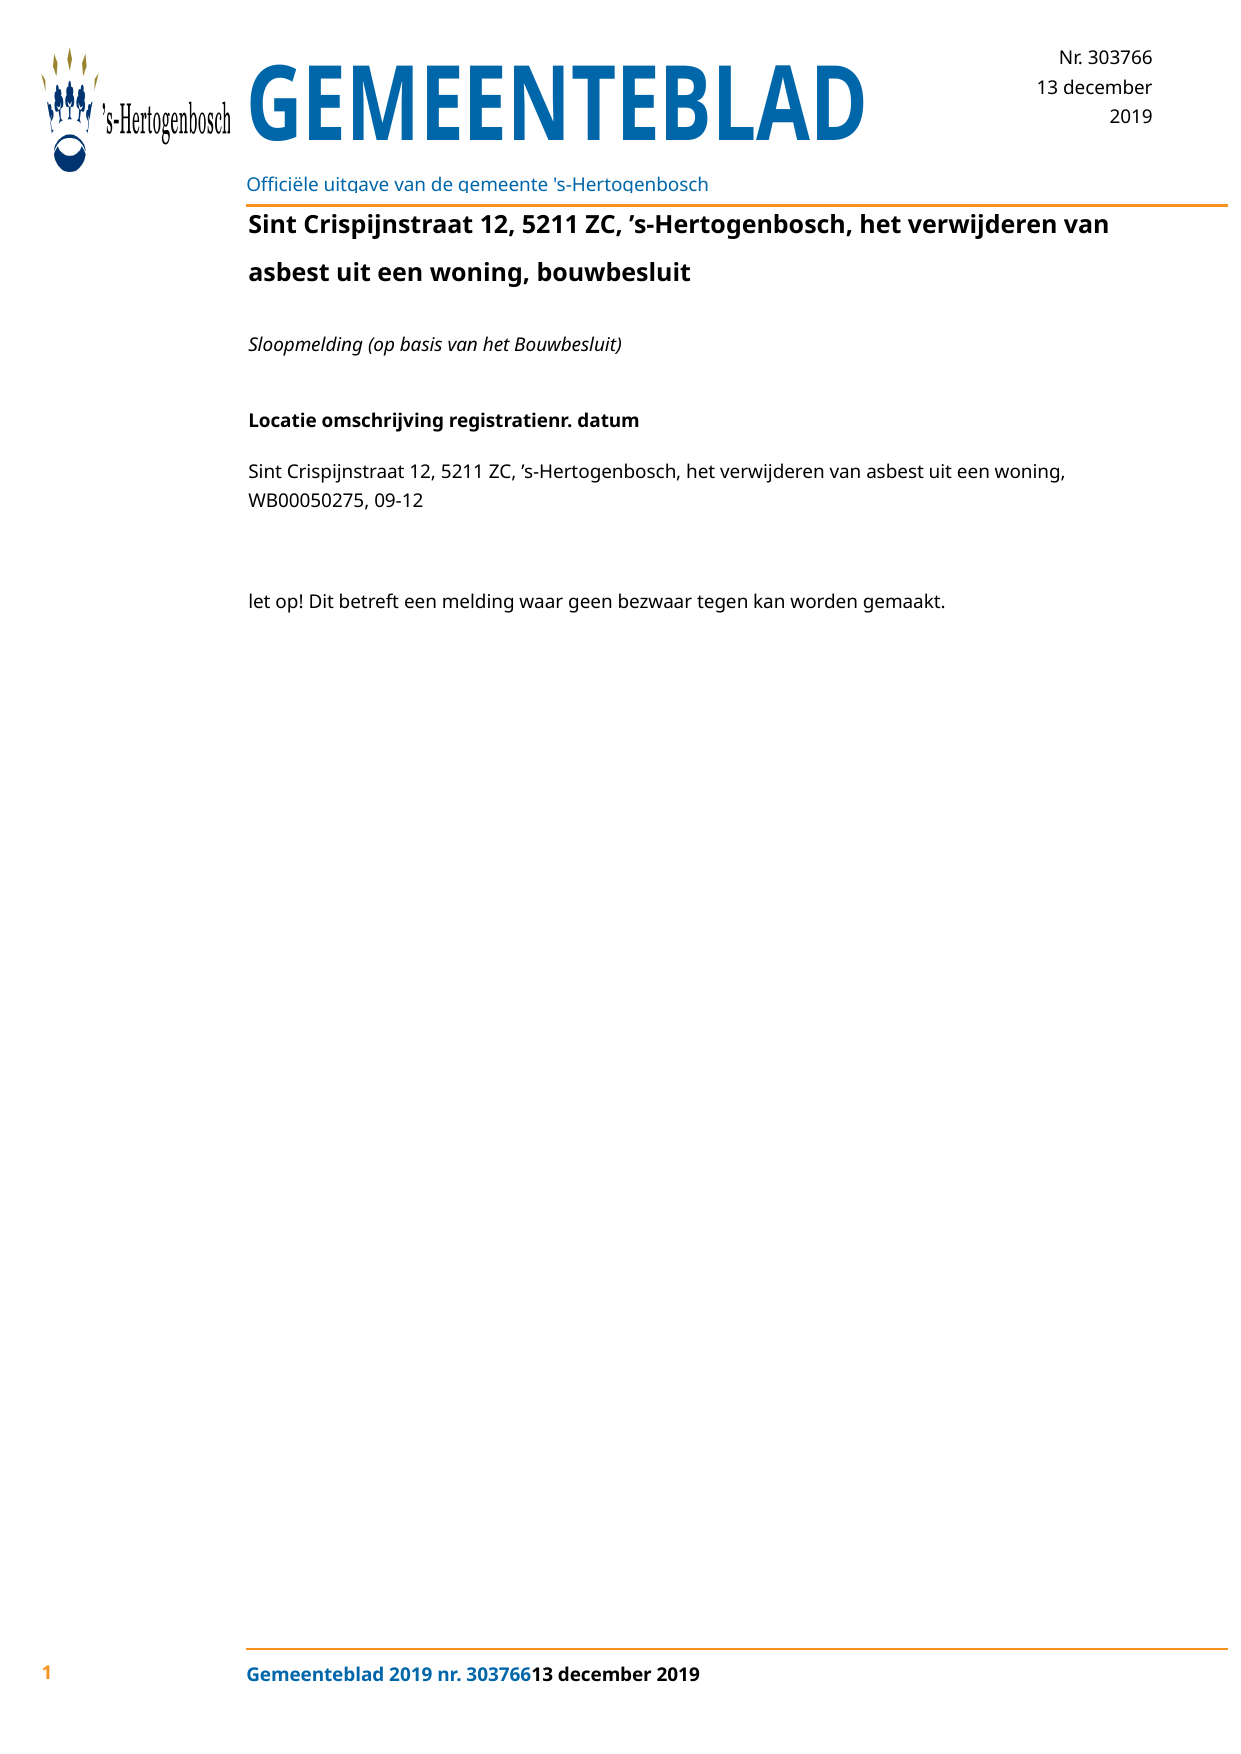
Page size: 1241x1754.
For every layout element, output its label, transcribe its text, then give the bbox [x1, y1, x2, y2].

text Sint Crispijnstraat 12, 5211 ZC, ’s-Hertogenbosch, het verwijderen van asbest uit een woning, WB00050275, 09-12 [248, 458, 1152, 513]
picture [41, 47, 231, 172]
text let op! Dit betreft een melding waar geen bezwaar tegen kan worden gemaakt. [248, 588, 1152, 614]
text Sloopmelding (op basis van het Bouwbesluit) [248, 331, 1152, 357]
text Locatie omschrijving registratienr. datum [248, 408, 1152, 433]
text Sint Crispijnstraat 12, 5211 ZC, ’s-Hertogenbosch, het verwijderen van asbest uit een woning, bouwbesluit [248, 207, 1152, 288]
